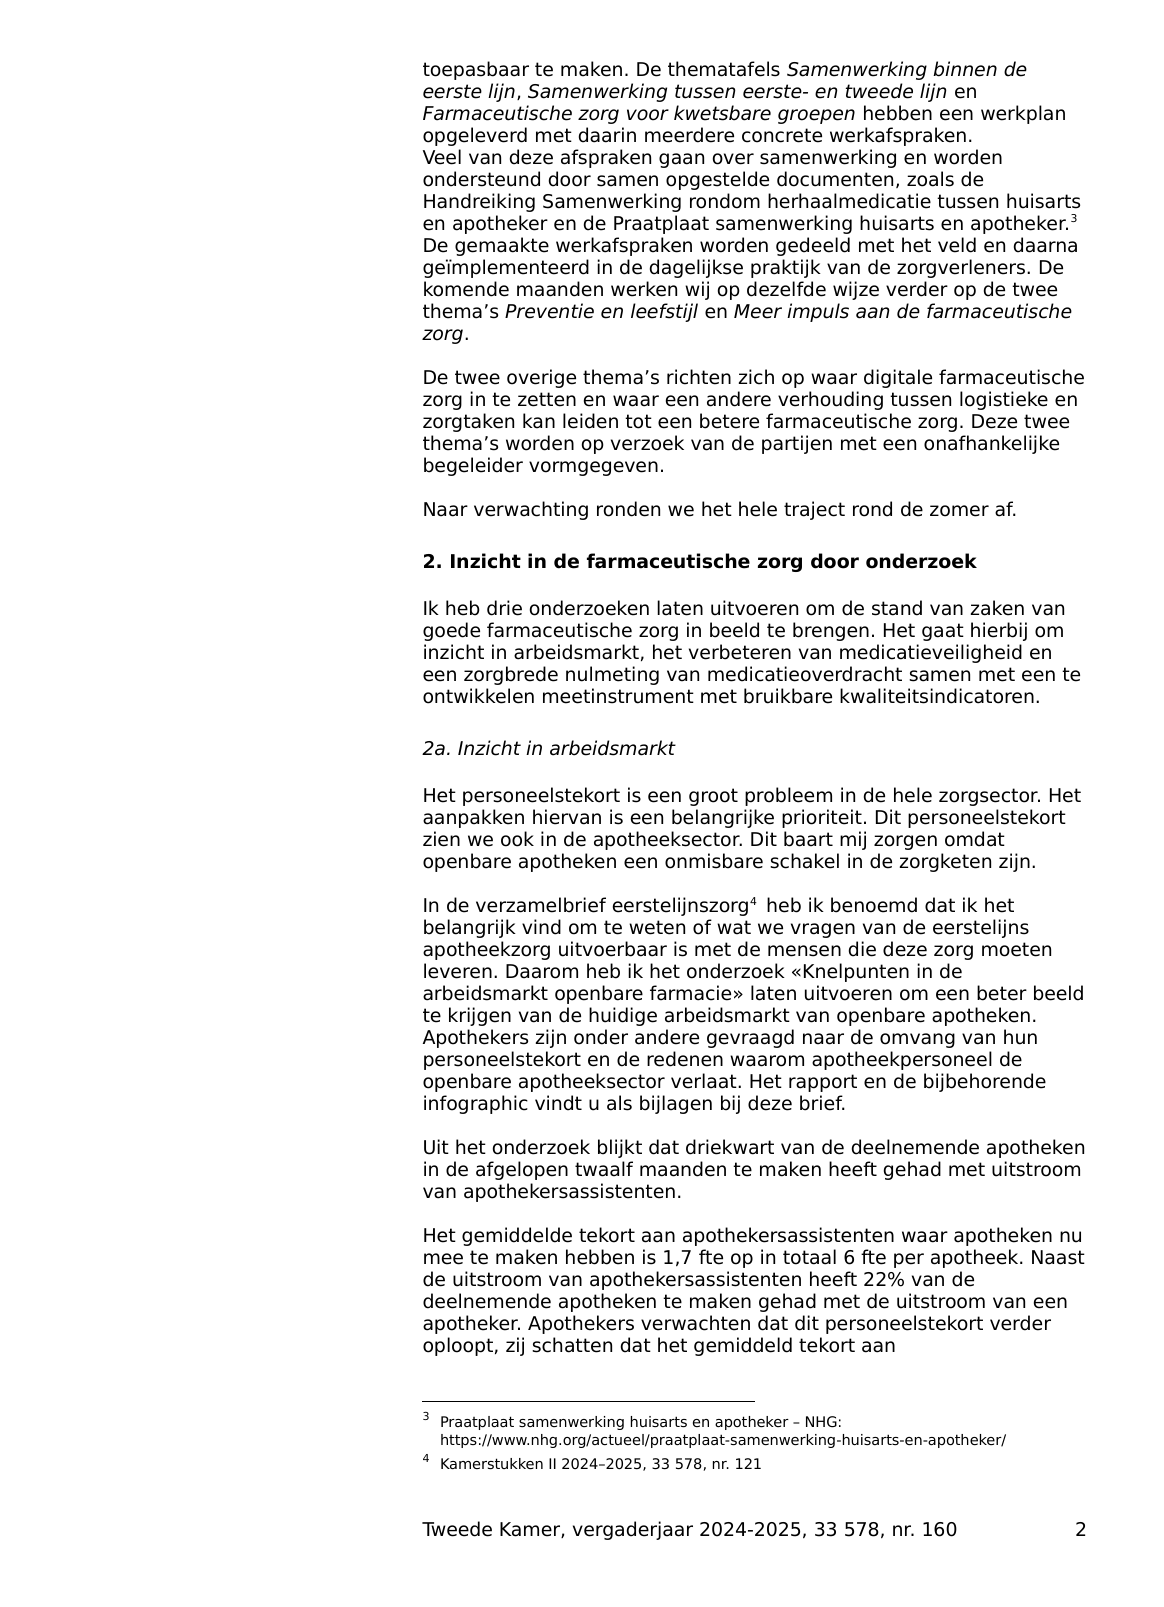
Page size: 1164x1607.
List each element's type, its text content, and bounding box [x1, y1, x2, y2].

text In de verzamelbrief eerstelijnszorg heb ik benoemd dat ik het belangrijk vind om te weten of wat we vragen van de eerstelijns apotheekzorg uitvoerbaar is met de mensen die deze zorg moeten leveren. Daarom heb ik het onderzoek «Knelpunten in de arbeidsmarkt openbare farmacie» laten uitvoeren om een beter beeld te krijgen van de huidige arbeidsmarkt van openbare apotheken. Apothekers zijn onder andere gevraagd naar de omvang van hun personeelstekort en de redenen waarom apotheekpersoneel de openbare apotheeksector verlaat. Het rapport en de bijbehorende infographic vindt u als bijlagen bij deze brief. [422, 895, 1087, 1115]
text De twee overige thema’s richten zich op waar digitale farmaceutische zorg in te zetten en waar een andere verhouding tussen logistieke en zorgtaken kan leiden tot een betere farmaceutische zorg. Deze twee thema’s worden op verzoek van de partijen met een onafhankelijke begeleider vormgegeven. [422, 367, 1087, 477]
text Kamerstukken II 2024–2025, 33 578, nr. 121 [422, 1452, 1087, 1474]
text Praatplaat samenwerking huisarts en apotheker – NHG: https://www.nhg.org/actueel/praatplaat-samenwerking-huisarts-en-apotheker/ [422, 1410, 1087, 1449]
text Het personeelstekort is een groot probleem in de hele zorgsector. Het aanpakken hiervan is een belangrijke prioriteit. Dit personeelstekort zien we ook in de apotheeksector. Dit baart mij zorgen omdat openbare apotheken een onmisbare schakel in de zorgketen zijn. [422, 785, 1087, 873]
text toepasbaar te maken. De thematafels Samenwerking binnen de eerste lijn, Samenwerking tussen eerste- en tweede lijn en Farmaceutische zorg voor kwetsbare groepen hebben een werkplan opgeleverd met daarin meerdere concrete werkafspraken. [422, 59, 1087, 147]
subtitle 2a. Inzicht in arbeidsmarkt [422, 738, 1087, 760]
text Het gemiddelde tekort aan apothekersassistenten waar apotheken nu mee te maken hebben is 1,7 fte op in totaal 6 fte per apotheek. Naast de uitstroom van apothekersassistenten heeft 22% van de deelnemende apotheken te maken gehad met de uitstroom van een apotheker. Apothekers verwachten dat dit personeelstekort verder oploopt, zij schatten dat het gemiddeld tekort aan [422, 1225, 1087, 1357]
subtitle 2. Inzicht in de farmaceutische zorg door onderzoek [422, 551, 1087, 573]
text Ik heb drie onderzoeken laten uitvoeren om de stand van zaken van goede farmaceutische zorg in beeld te brengen. Het gaat hierbij om inzicht in arbeidsmarkt, het verbeteren van medicatieveiligheid en een zorgbrede nulmeting van medicatieoverdracht samen met een te ontwikkelen meetinstrument met bruikbare kwaliteitsindicatoren. [422, 598, 1087, 708]
text Naar verwachting ronden we het hele traject rond de zomer af. [422, 499, 1087, 521]
text Uit het onderzoek blijkt dat driekwart van de deelnemende apotheken in de afgelopen twaalf maanden te maken heeft gehad met uitstroom van apothekersassistenten. [422, 1137, 1087, 1203]
text Veel van deze afspraken gaan over samenwerking en worden ondersteund door samen opgestelde documenten, zoals de Handreiking Samenwerking rondom herhaalmedicatie tussen huisarts en apotheker en de Praatplaat samenwerking huisarts en apotheker. De gemaakte werkafspraken worden gedeeld met het veld en daarna geïmplementeerd in de dagelijkse praktijk van de zorgverleners. De komende maanden werken wij op dezelfde wijze verder op de twee thema’s Preventie en leefstijl en Meer impuls aan de farmaceutische zorg. [422, 147, 1087, 345]
